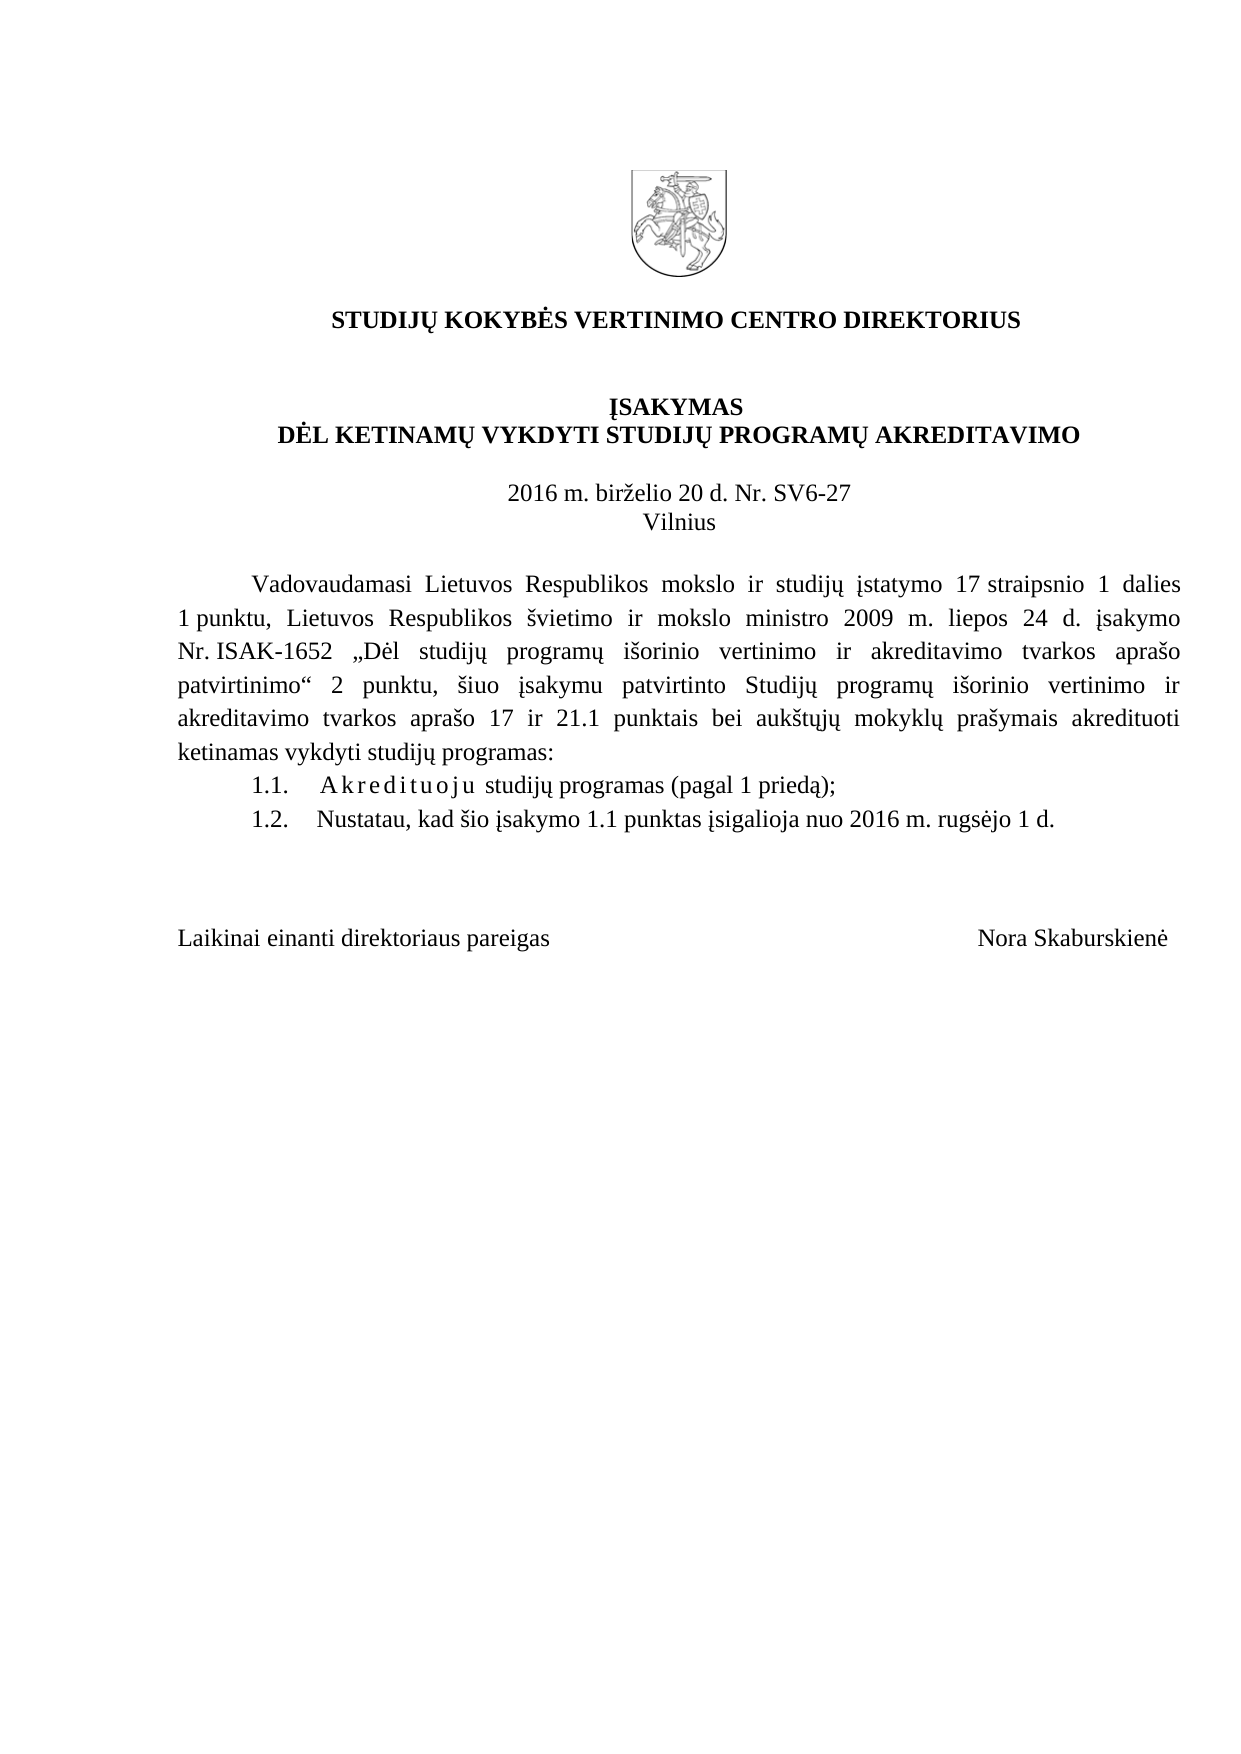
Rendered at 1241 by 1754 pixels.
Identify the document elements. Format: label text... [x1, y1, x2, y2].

text 1.2. Nustatau, kad šio įsakymo 1.1 punktas įsigalioja nuo 2016 m. rugsėjo 1 d. [251, 804, 1181, 832]
text 2016 m. birželio 20 d. Nr. SV6-27 [177, 478, 1181, 507]
text Vadovaudamasi Lietuvos Respublikos mokslo ir studijų įstatymo 17 straipsnio 1 dalies 1 punktu, Lietuvos Respublikos švietimo ir mokslo ministro 2009 m. liepos 24 d. įsakymo Nr. ISAK-1652 „Dėl studijų programų išorinio vertinimo ir akreditavimo tvarkos aprašo patvirtinimo“ 2 punktu, šiuo įsakymu patvirtinto Studijų programų išorinio vertinimo ir akreditavimo tvarkos aprašo 17 ir 21.1 punktais bei aukštųjų mokyklų prašymais akredituoti ketinamas vykdyti studijų programas: [177, 569, 1181, 766]
text ĮSAKYMAS [177, 392, 1181, 421]
text DĖL KETINAMŲ VYKDYTI STUDIJŲ PROGRAMŲ AKREDITAVIMO [177, 421, 1181, 449]
text STUDIJŲ KOKYBĖS VERTINIMO CENTRO DIREKTORIUS [177, 306, 1181, 334]
text Vilnius [177, 507, 1181, 536]
text 1.1. Akredituoju studijų programas (pagal 1 priedą); [251, 770, 1181, 799]
text Laikinai einanti direktoriaus pareigas Nora Skaburskienė [177, 923, 1181, 952]
